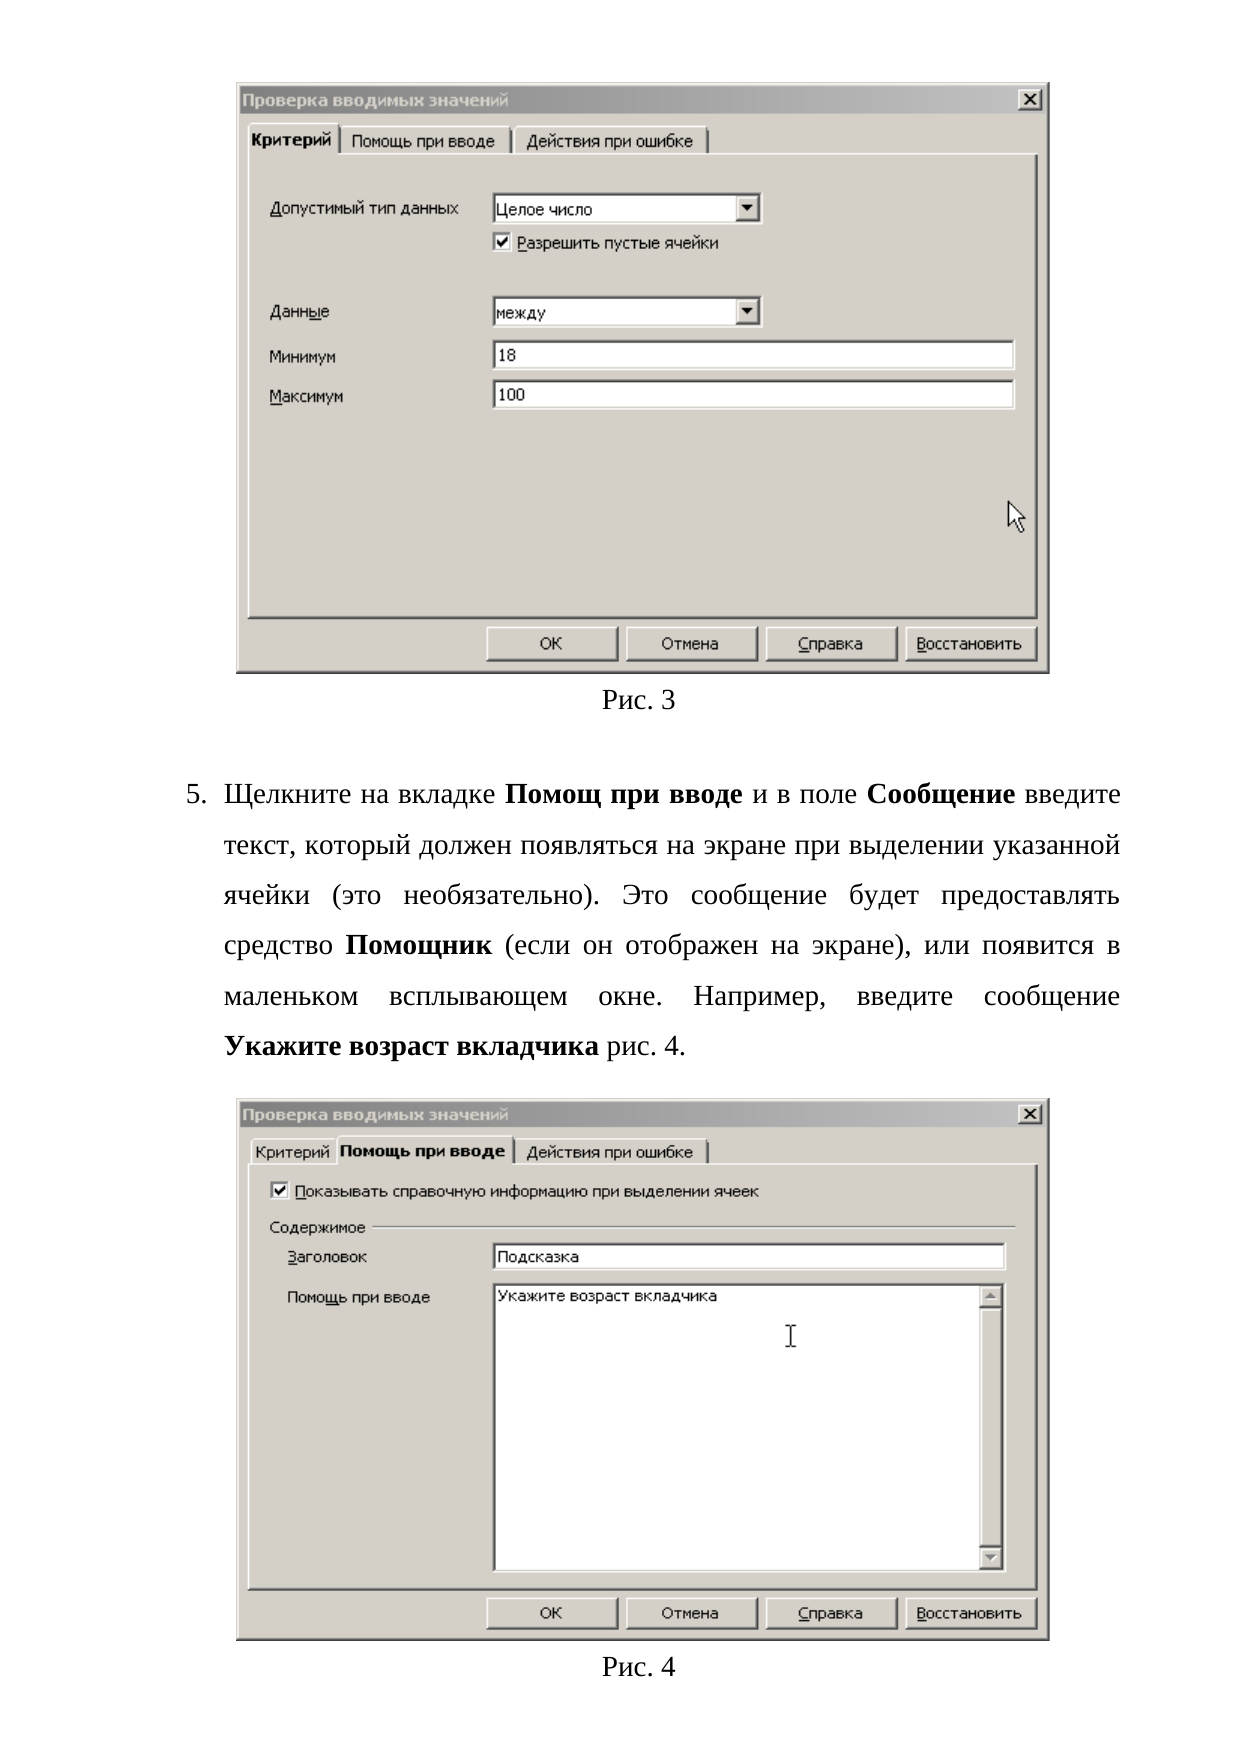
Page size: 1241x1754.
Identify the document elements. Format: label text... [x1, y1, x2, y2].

picture [236, 82, 1050, 674]
picture [236, 1098, 1050, 1641]
text Рис. 4 [156, 1649, 1121, 1683]
text Рис. 3 [156, 682, 1121, 716]
list Щелкните на вкладке Помощ при вводе и в поле Сообщение введите текст, который должен появляться на экране при выделении указанной ячейки (это необязательно). Это сообщение будет предоставлять средство Помощник (если он отображен на экране), или появится в маленьком всплывающем окне. Например, введите сообщение Укажите возраст вкладчика рис. 4. [186, 776, 1121, 1062]
